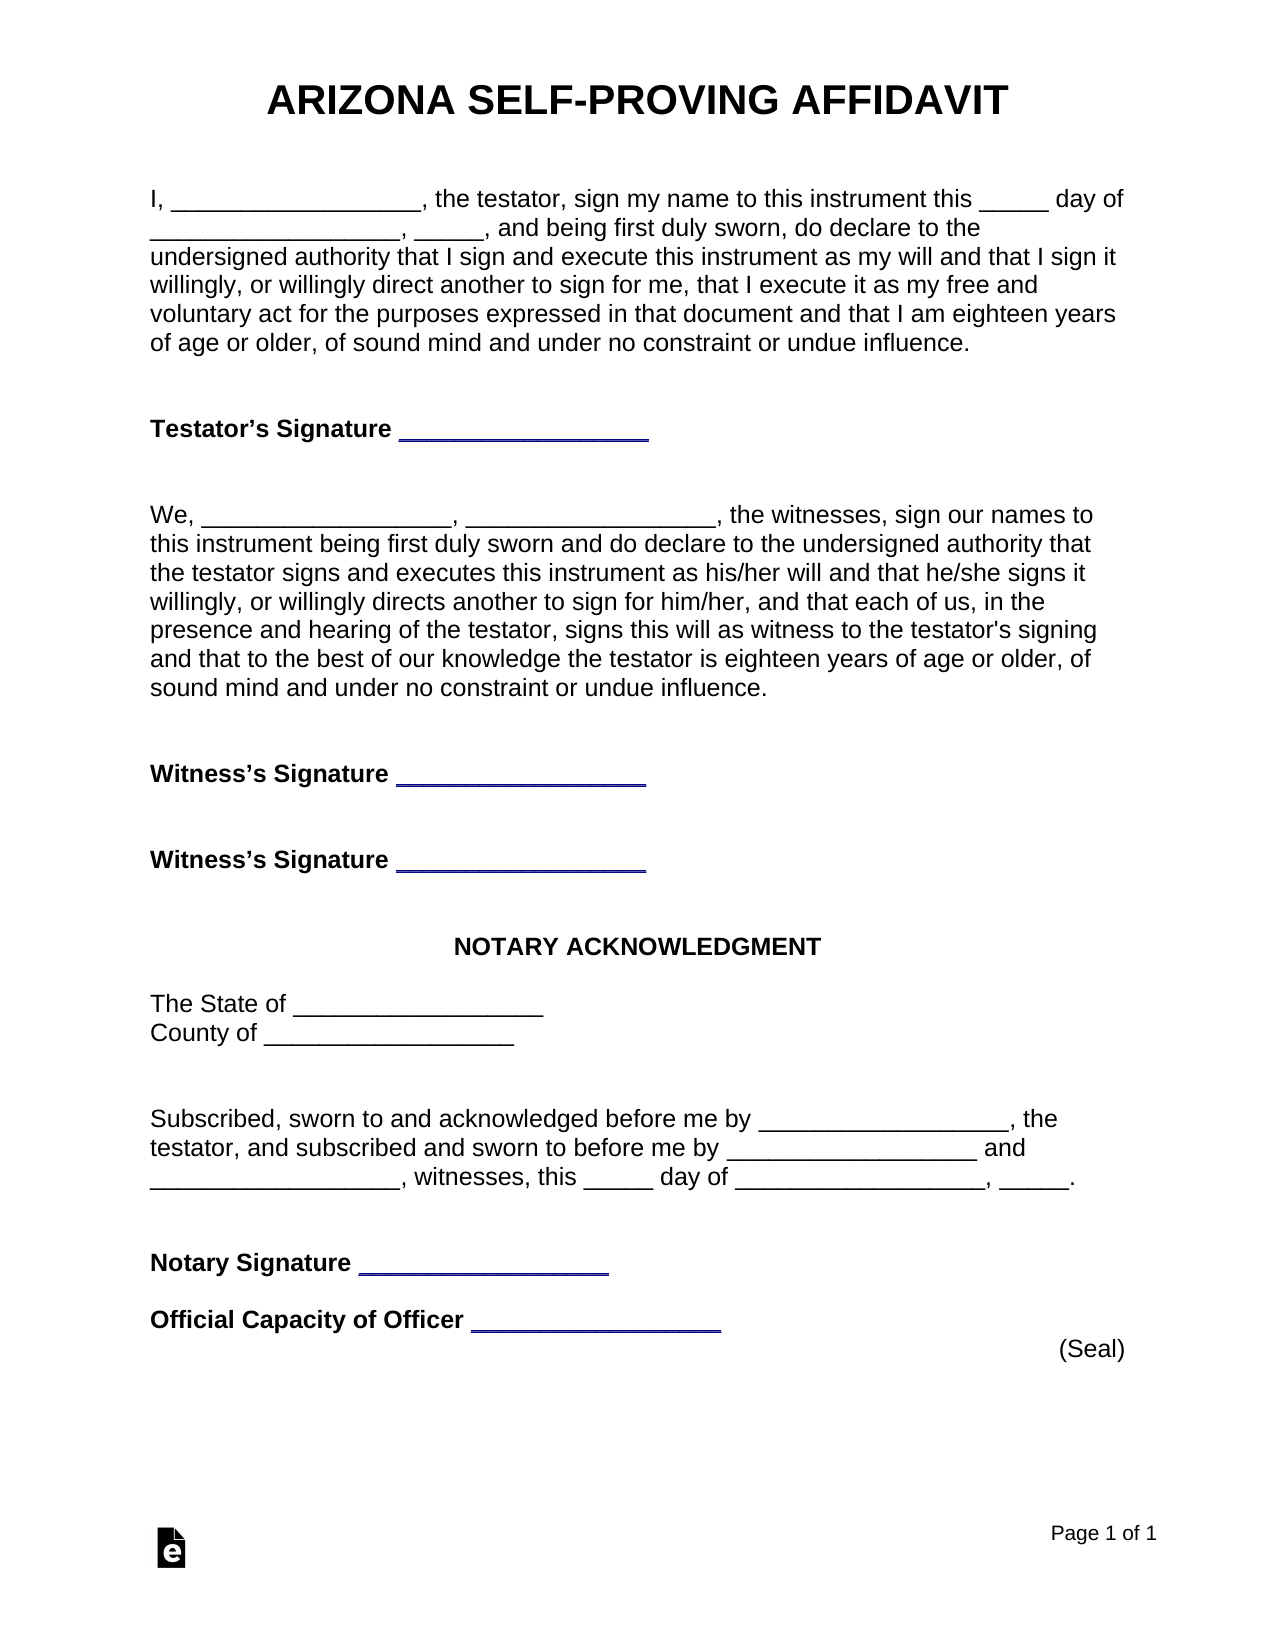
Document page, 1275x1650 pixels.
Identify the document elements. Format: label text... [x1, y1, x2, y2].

subtitle Official Capacity of Officer __________________ [150, 1305, 1125, 1334]
subtitle Witness’s Signature __________________ [150, 759, 1125, 788]
subtitle Witness’s Signature __________________ [150, 845, 1125, 874]
text Subscribed, sworn to and acknowledged before me by __________________, the testator, and subscribed and sworn to before me by __________________ and __________________, witnesses, this _____ day of __________________, _____. [150, 1104, 1125, 1190]
text (Seal) [150, 1334, 1125, 1363]
text County of __________________ [150, 1018, 1125, 1047]
text We, __________________, __________________, the witnesses, sign our names to this instrument being first duly sworn and do declare to the undersigned authority that the testator signs and executes this instrument as his/her will and that he/she signs it willingly, or willingly directs another to sign for him/her, and that each of us, in the presence and hearing of the testator, signs this will as witness to the testator's signing and that to the best of our knowledge the testator is eighteen years of age or older, of sound mind and under no constraint or undue influence. [150, 500, 1125, 702]
subtitle NOTARY ACKNOWLEDGMENT [150, 932, 1125, 960]
subtitle Testator’s Signature __________________ [150, 414, 1125, 443]
subtitle The State of __________________ [150, 989, 1125, 1018]
subtitle ARIZONA SELF-PROVING AFFIDAVIT [150, 75, 1125, 123]
text I, __________________, the testator, sign my name to this instrument this _____ day of __________________, _____, and being first duly sworn, do declare to the undersigned authority that I sign and execute this instrument as my will and that I sign it willingly, or willingly direct another to sign for me, that I execute it as my free and voluntary act for the purposes expressed in that document and that I am eighteen years of age or older, of sound mind and under no constraint or undue influence. [150, 184, 1125, 357]
subtitle Notary Signature __________________ [150, 1248, 1125, 1277]
